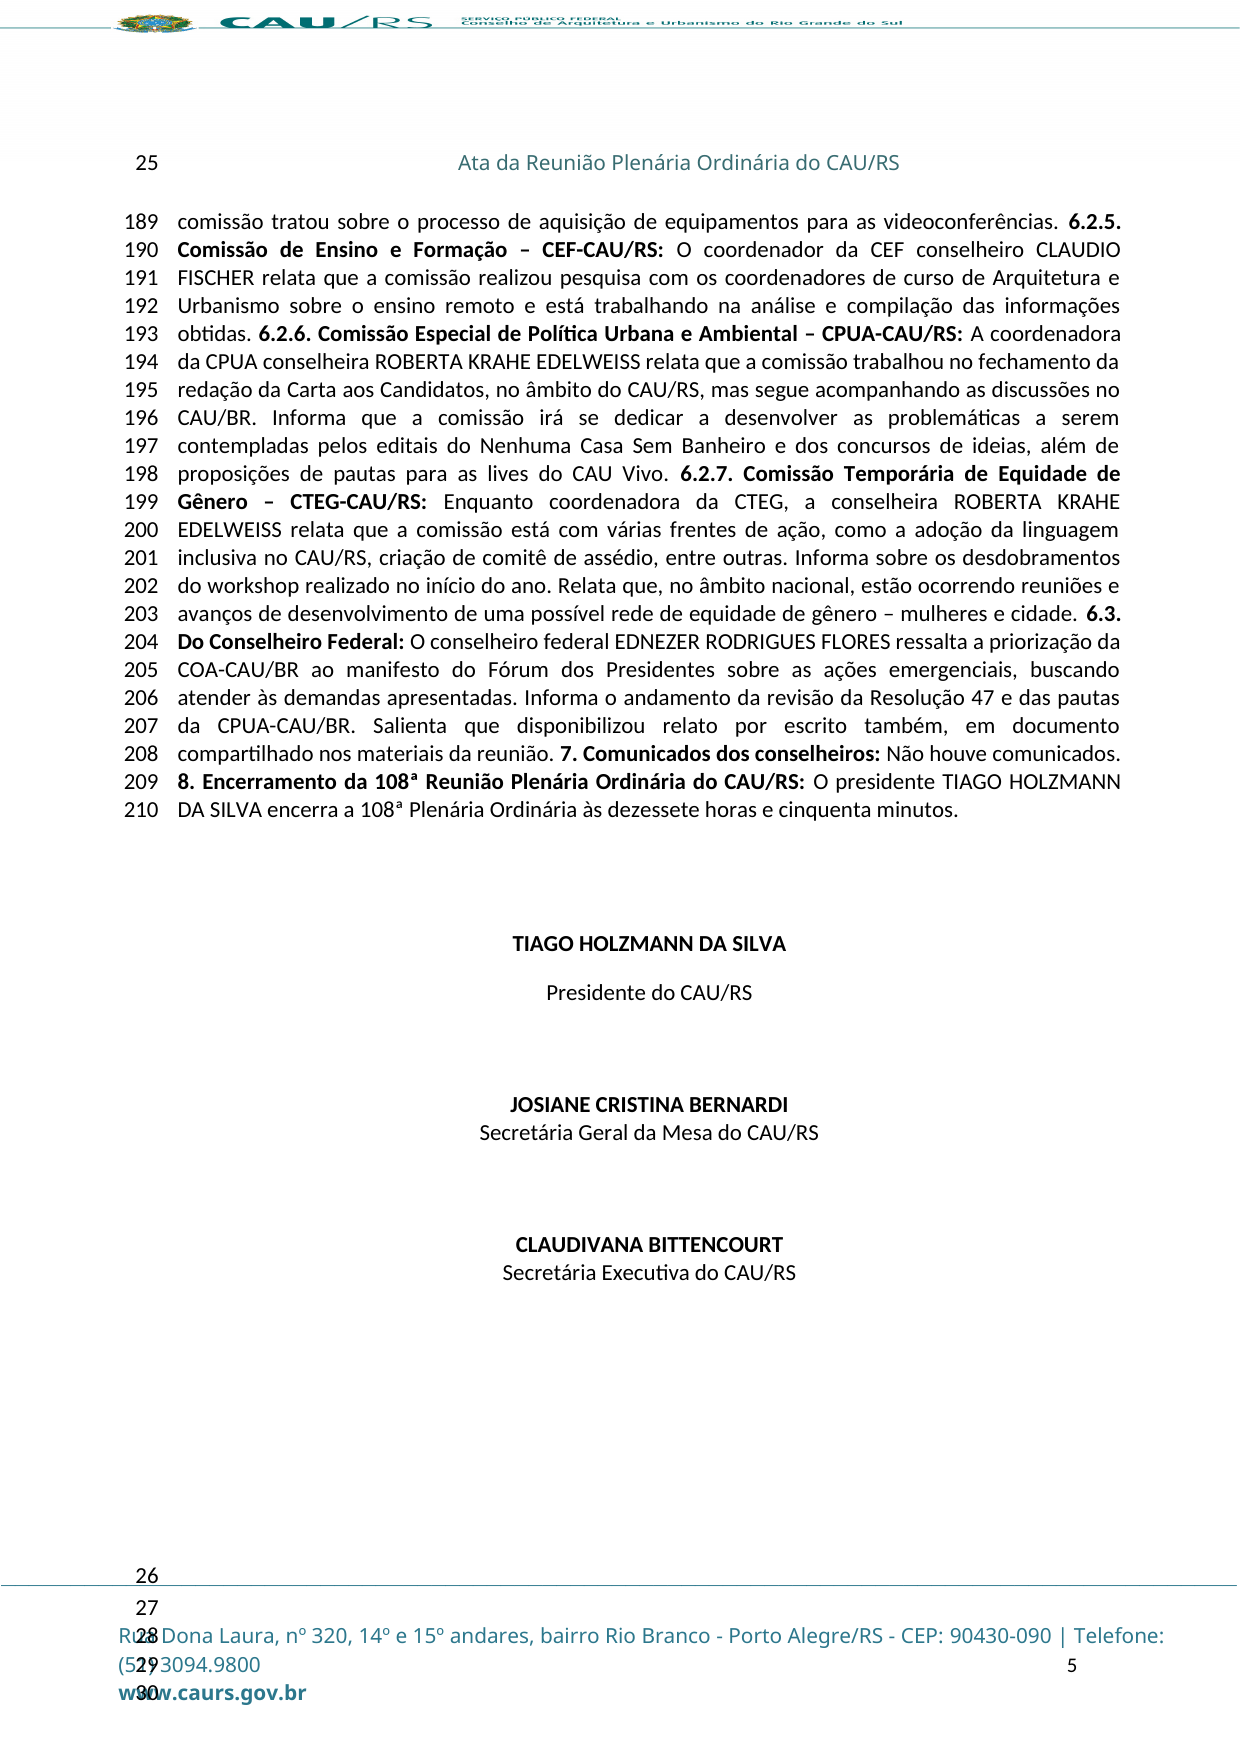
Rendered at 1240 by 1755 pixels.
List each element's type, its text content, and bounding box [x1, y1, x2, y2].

text comissão tratou sobre o processo de aquisição de equipamentos para as videoconferências. 6.2.5. Comissão de Ensino e Formação – CEF-CAU/RS: O coordenador da CEF conselheiro CLAUDIO FISCHER relata que a comissão realizou pesquisa com os coordenadores de curso de Arquitetura e Urbanismo sobre o ensino remoto e está trabalhando na análise e compilação das informações obtidas. 6.2.6. Comissão Especial de Política Urbana e Ambiental – CPUA-CAU/RS: A coordenadora da CPUA conselheira ROBERTA KRAHE EDELWEISS relata que a comissão trabalhou no fechamento da redação da Carta aos Candidatos, no âmbito do CAU/RS, mas segue acompanhando as discussões no CAU/BR. Informa que a comissão irá se dedicar a desenvolver as problemáticas a serem contempladas pelos editais do Nenhuma Casa Sem Banheiro e dos concursos de ideias, além de proposições de pautas para as lives do CAU Vivo. 6.2.7. Comissão Temporária de Equidade de Gênero – CTEG-CAU/RS: Enquanto coordenadora da CTEG, a conselheira ROBERTA KRAHE EDELWEISS relata que a comissão está com várias frentes de ação, como a adoção da linguagem inclusiva no CAU/RS, criação de comitê de assédio, entre outras. Informa sobre os desdobramentos do workshop realizado no início do ano. Relata que, no âmbito nacional, estão ocorrendo reuniões e avanços de desenvolvimento de uma possível rede de equidade de gênero – mulheres e cidade. 6.3. Do Conselheiro Federal: O conselheiro federal EDNEZER RODRIGUES FLORES ressalta a priorização da COA-CAU/BR ao manifesto do Fórum dos Presidentes sobre as ações emergenciais, buscando atender às demandas apresentadas. Informa o andamento da revisão da Resolução 47 e das pautas da CPUA-CAU/BR. Salienta que disponibilizou relato por escrito também, em documento compartilhado nos materiais da reunião. 7. Comunicados dos conselheiros: Não houve comunicados. 8. Encerramento da 108ª Reunião Plenária Ordinária do CAU/RS: O presidente TIAGO HOLZMANN DA SILVA encerra a 108ª Plenária Ordinária às dezessete horas e cinquenta minutos. [177, 207, 1121, 823]
text Presidente do CAU/RS [177, 978, 1121, 1006]
text Secretária Executiva do CAU/RS [177, 1258, 1121, 1286]
text CLAUDIVANA BITTENCOURT [177, 1230, 1121, 1258]
text Secretária Geral da Mesa do CAU/RS [177, 1118, 1121, 1146]
text JOSIANE CRISTINA BERNARDI [177, 1090, 1121, 1118]
text TIAGO HOLZMANN DA SILVA [177, 929, 1121, 957]
